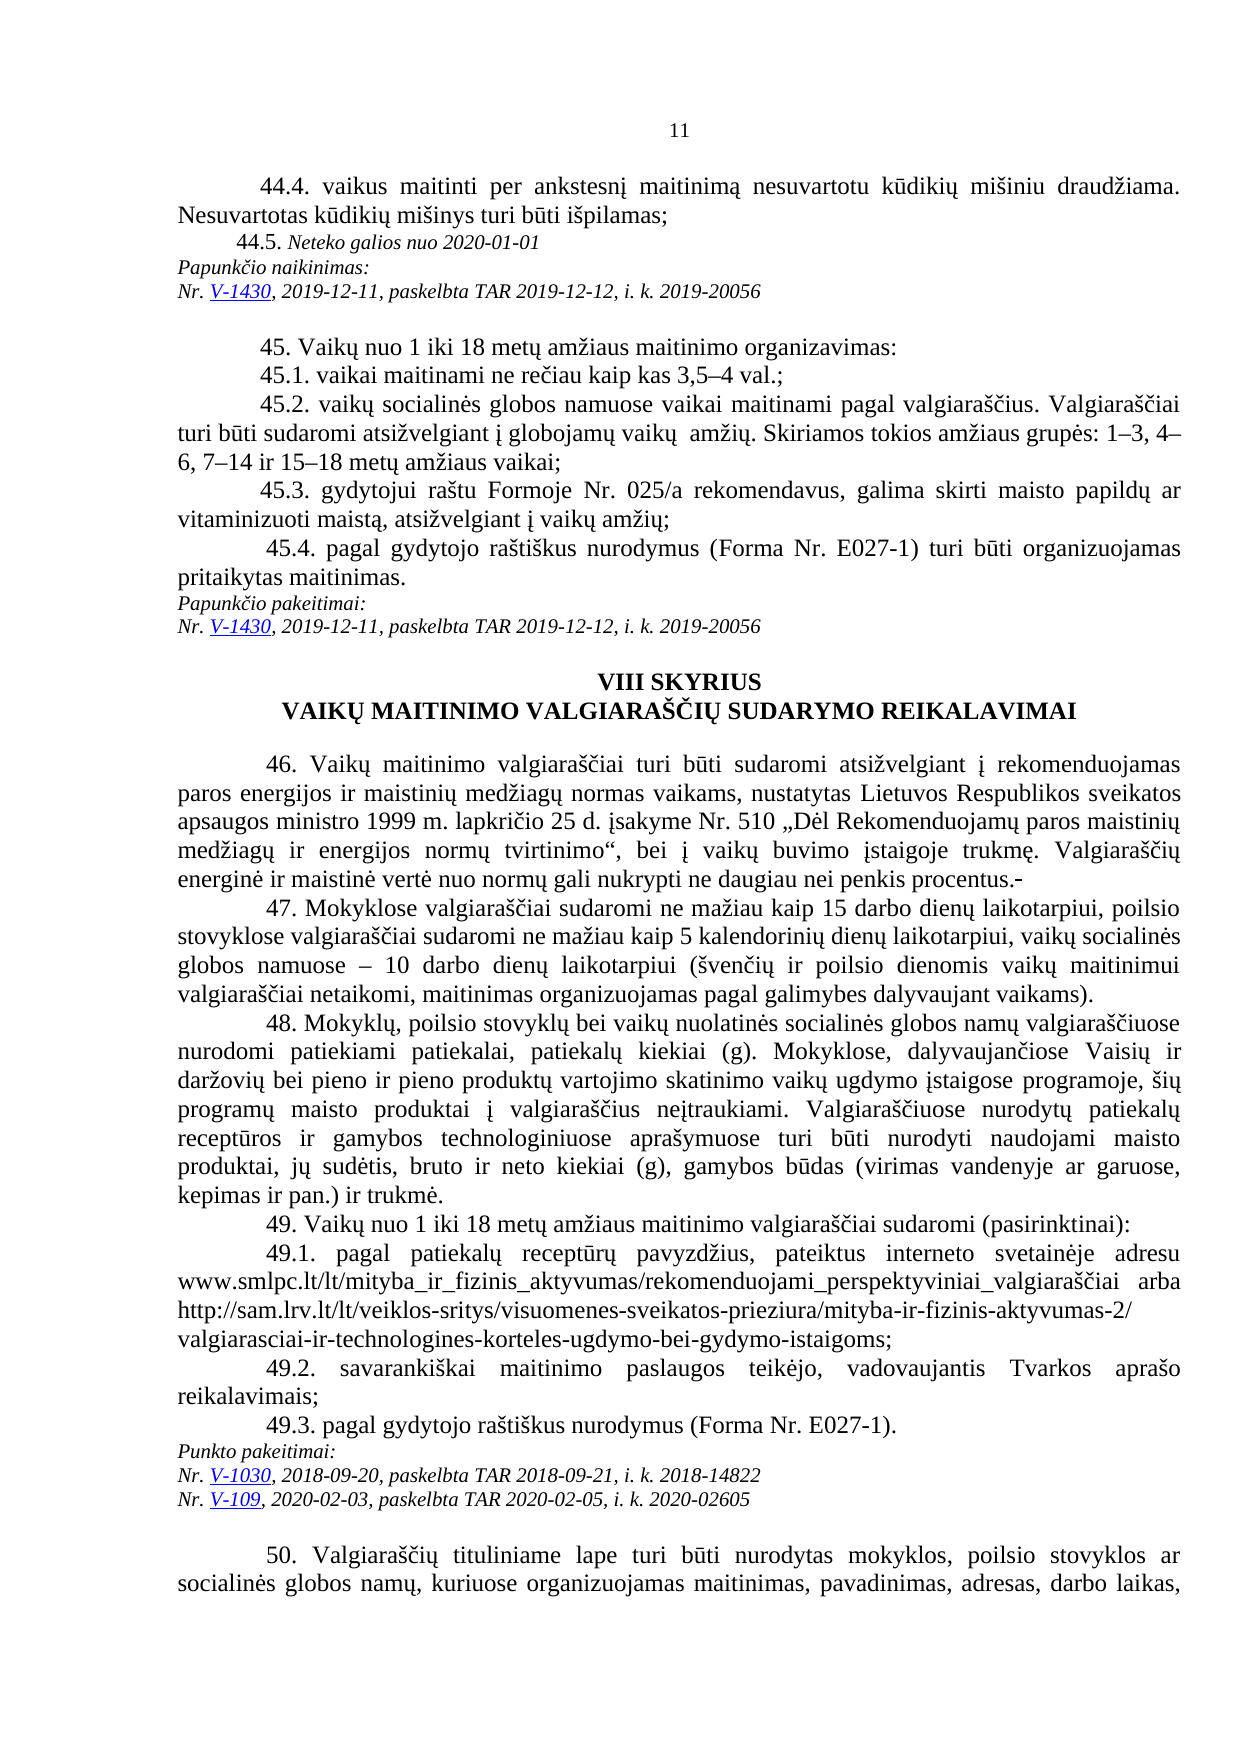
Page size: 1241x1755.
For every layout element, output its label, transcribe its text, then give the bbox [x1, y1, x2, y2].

text 47. Mokyklose valgiaraščiai sudaromi ne mažiau kaip 15 darbo dienų laikotarpiui, poilsio stovyklose valgiaraščiai sudaromi ne mažiau kaip 5 kalendorinių dienų laikotarpiui, vaikų socialinės globos namuose – 10 darbo dienų laikotarpiui (švenčių ir poilsio dienomis vaikų maitinimui valgiaraščiai netaikomi, maitinimas organizuojamas pagal galimybes dalyvaujant vaikams). [177, 893, 1181, 1008]
text 46. Vaikų maitinimo valgiaraščiai turi būti sudaromi atsižvelgiant į rekomenduojamas paros energijos ir maistinių medžiagų normas vaikams, nustatytas Lietuvos Respublikos sveikatos apsaugos ministro 1999 m. lapkričio 25 d. įsakyme Nr. 510 „Dėl Rekomenduojamų paros maistinių medžiagų ir energijos normų tvirtinimo“, bei į vaikų buvimo įstaigoje trukmę. Valgiaraščių energinė ir maistinė vertė nuo normų gali nukrypti ne daugiau nei penkis procentus. [177, 749, 1181, 893]
text 49.3. pagal gydytojo raštiškus nurodymus (Forma Nr. E027-1). [177, 1410, 1181, 1439]
text 50. Valgiaraščių tituliniame lape turi būti nurodytas mokyklos, poilsio stovyklos ar socialinės globos namų, kuriuose organizuojamas maitinimas, pavadinimas, adresas, darbo laikas, [177, 1540, 1181, 1597]
text 45.2. vaikų socialinės globos namuose vaikai maitinami pagal valgiaraščius. Valgiaraščiai turi būti sudaromi atsižvelgiant į globojamų vaikų amžių. Skiriamos tokios amžiaus grupės: 1–3, 4–6, 7–14 ir 15–18 metų amžiaus vaikai; [177, 389, 1181, 475]
text 49.1. pagal patiekalų receptūrų pavyzdžius, pateiktus interneto svetainėje adresu www.smlpc.lt/lt/mityba_ir_fizinis_aktyvumas/rekomenduojami_perspektyviniai_valgiaraščiai arba http://sam.lrv.lt/lt/veiklos-sritys/visuomenes-sveikatos-prieziura/mityba-ir-fizinis-aktyvumas-2/valgiarasciai-ir-technologines-korteles-ugdymo-bei-gydymo-istaigoms; [177, 1238, 1181, 1353]
text Nr. V-109, 2020-02-03, paskelbta TAR 2020-02-05, i. k. 2020-02605 [177, 1487, 1181, 1511]
text 44.5. Neteko galios nuo 2020-01-01 [177, 228, 1181, 255]
text 45.4. pagal gydytojo raštiškus nurodymus (Forma Nr. E027-1) turi būti organizuojamas pritaikytas maitinimas. [177, 533, 1181, 590]
text Nr. V-1430, 2019-12-11, paskelbta TAR 2019-12-12, i. k. 2019-20056 [177, 614, 1181, 638]
text 45. Vaikų nuo 1 iki 18 metų amžiaus maitinimo organizavimas: [177, 332, 1181, 360]
text 48. Mokyklų, poilsio stovyklų bei vaikų nuolatinės socialinės globos namų valgiaraščiuose nurodomi patiekiami patiekalai, patiekalų kiekiai (g). Mokyklose, dalyvaujančiose Vaisių ir daržovių bei pieno ir pieno produktų vartojimo skatinimo vaikų ugdymo įstaigose programoje, šių programų maisto produktai į valgiaraščius neįtraukiami. Valgiaraščiuose nurodytų patiekalų receptūros ir gamybos technologiniuose aprašymuose turi būti nurodyti naudojami maisto produktai, jų sudėtis, bruto ir neto kiekiai (g), gamybos būdas (virimas vandenyje ar garuose, kepimas ir pan.) ir trukmė. [177, 1008, 1181, 1209]
text 49.2. savarankiškai maitinimo paslaugos teikėjo, vadovaujantis Tvarkos aprašo reikalavimais; [177, 1353, 1181, 1410]
text 45.1. vaikai maitinami ne rečiau kaip kas 3,5–4 val.; [177, 360, 1181, 389]
text VAIKŲ MAITINIMO VALGIARAŠČIŲ SUDARYMO REIKALAVIMAI [177, 696, 1181, 725]
text Papunkčio pakeitimai: [177, 590, 1181, 614]
text VIIi SKYRIUS [177, 667, 1181, 696]
text Papunkčio naikinimas: [177, 255, 1181, 279]
text 45.3. gydytojui raštu Formoje Nr. 025/a rekomendavus, galima skirti maisto papildų ar vitaminizuoti maistą, atsižvelgiant į vaikų amžių; [177, 475, 1181, 533]
text 49. Vaikų nuo 1 iki 18 metų amžiaus maitinimo valgiaraščiai sudaromi (pasirinktinai): [177, 1209, 1181, 1238]
text 44.4. vaikus maitinti per ankstesnį maitinimą nesuvartotu kūdikių mišiniu draudžiama. Nesuvartotas kūdikių mišinys turi būti išpilamas; [177, 171, 1181, 228]
text Punkto pakeitimai: [177, 1439, 1181, 1463]
text Nr. V-1030, 2018-09-20, paskelbta TAR 2018-09-21, i. k. 2018-14822 [177, 1463, 1181, 1487]
text Nr. V-1430, 2019-12-11, paskelbta TAR 2019-12-12, i. k. 2019-20056 [177, 279, 1181, 303]
